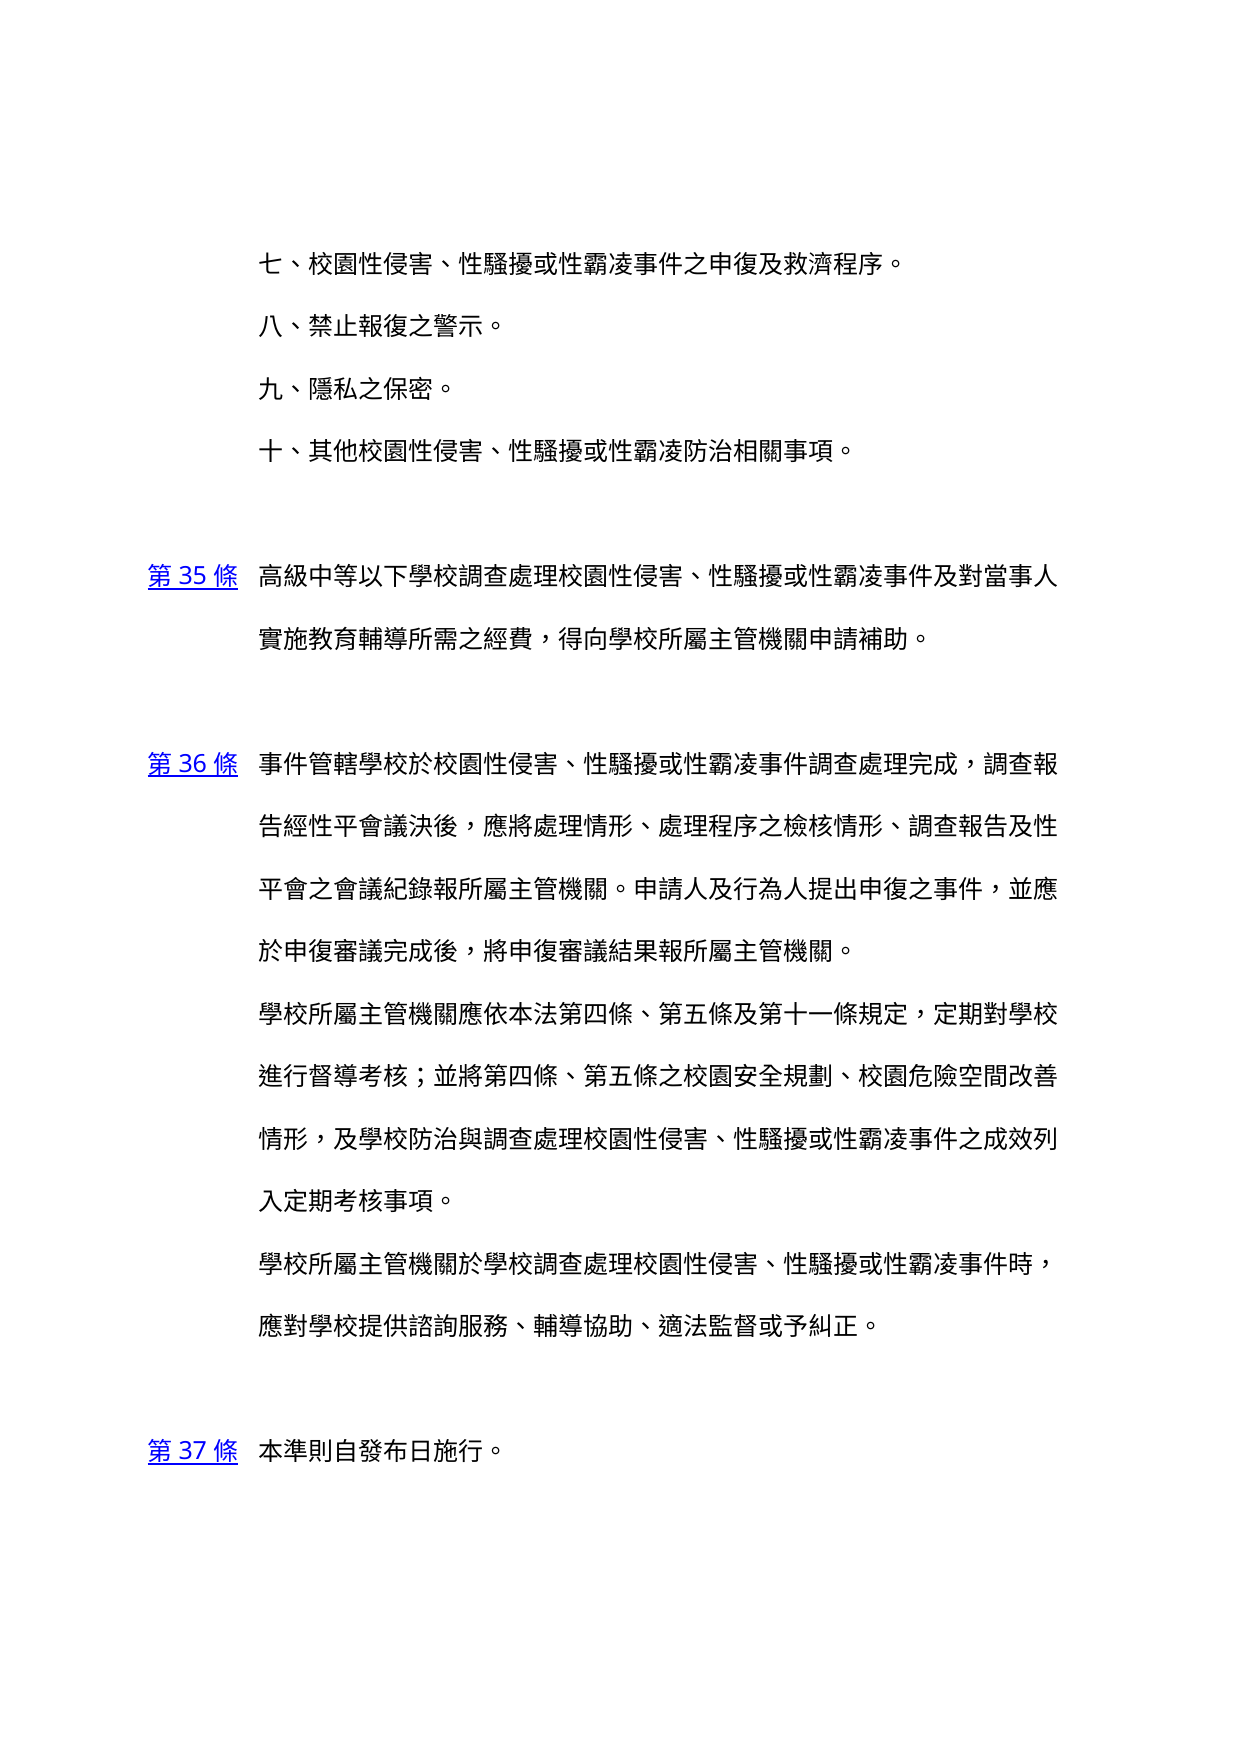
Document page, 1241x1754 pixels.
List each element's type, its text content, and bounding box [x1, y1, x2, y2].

table_cell 第 35 條 [146, 472, 248, 660]
table_cell [248, 660, 257, 1347]
table_cell 第 36 條 [146, 660, 248, 1347]
table_cell [146, 158, 248, 472]
table_cell [248, 472, 257, 660]
table_cell 第 37 條 [146, 1347, 248, 1472]
table_cell 本準則自發布日施行。 [257, 1347, 1094, 1472]
table_cell [248, 1347, 257, 1472]
table_cell 高級中等以下學校調查處理校園性侵害、性騷擾或性霸凌事件及對當事人 實施教育輔導所需之經費，得向學校所屬主管機關申請補助。 [257, 472, 1094, 660]
table_cell [75, 96, 1165, 1536]
table_cell 七、校園性侵害、性騷擾或性霸凌事件之申復及救濟程序。 八、禁止報復之警示。 九、隱私之保密。 十、其他校園性侵害、性騷擾或性霸凌防治相關事項。 [257, 158, 1094, 472]
table_cell 事件管轄學校於校園性侵害、性騷擾或性霸凌事件調查處理完成，調查報 告經性平會議決後，應將處理情形、處理程序之檢核情形、調查報告及性 平會之會議紀錄報所屬主管機關。申請人及行為人提出申復之事件，並應 於申復審議完成後，將申復審議結果報所屬主管機關。 學校所屬主管機關應依本法第四條、第五條及第十一條規定，定期對學校 進行督導考核；並將第四條、第五條之校園安全規劃、校園危險空間改善 情形，及學校防治與調查處理校園性侵害、性騷擾或性霸凌事件之成效列 入定期考核事項。 學校所屬主管機關於學校調查處理校園性侵害、性騷擾或性霸凌事件時， 應對學校提供諮詢服務、輔導協助、適法監督或予糾正。 [257, 660, 1094, 1347]
table_cell [248, 158, 257, 472]
